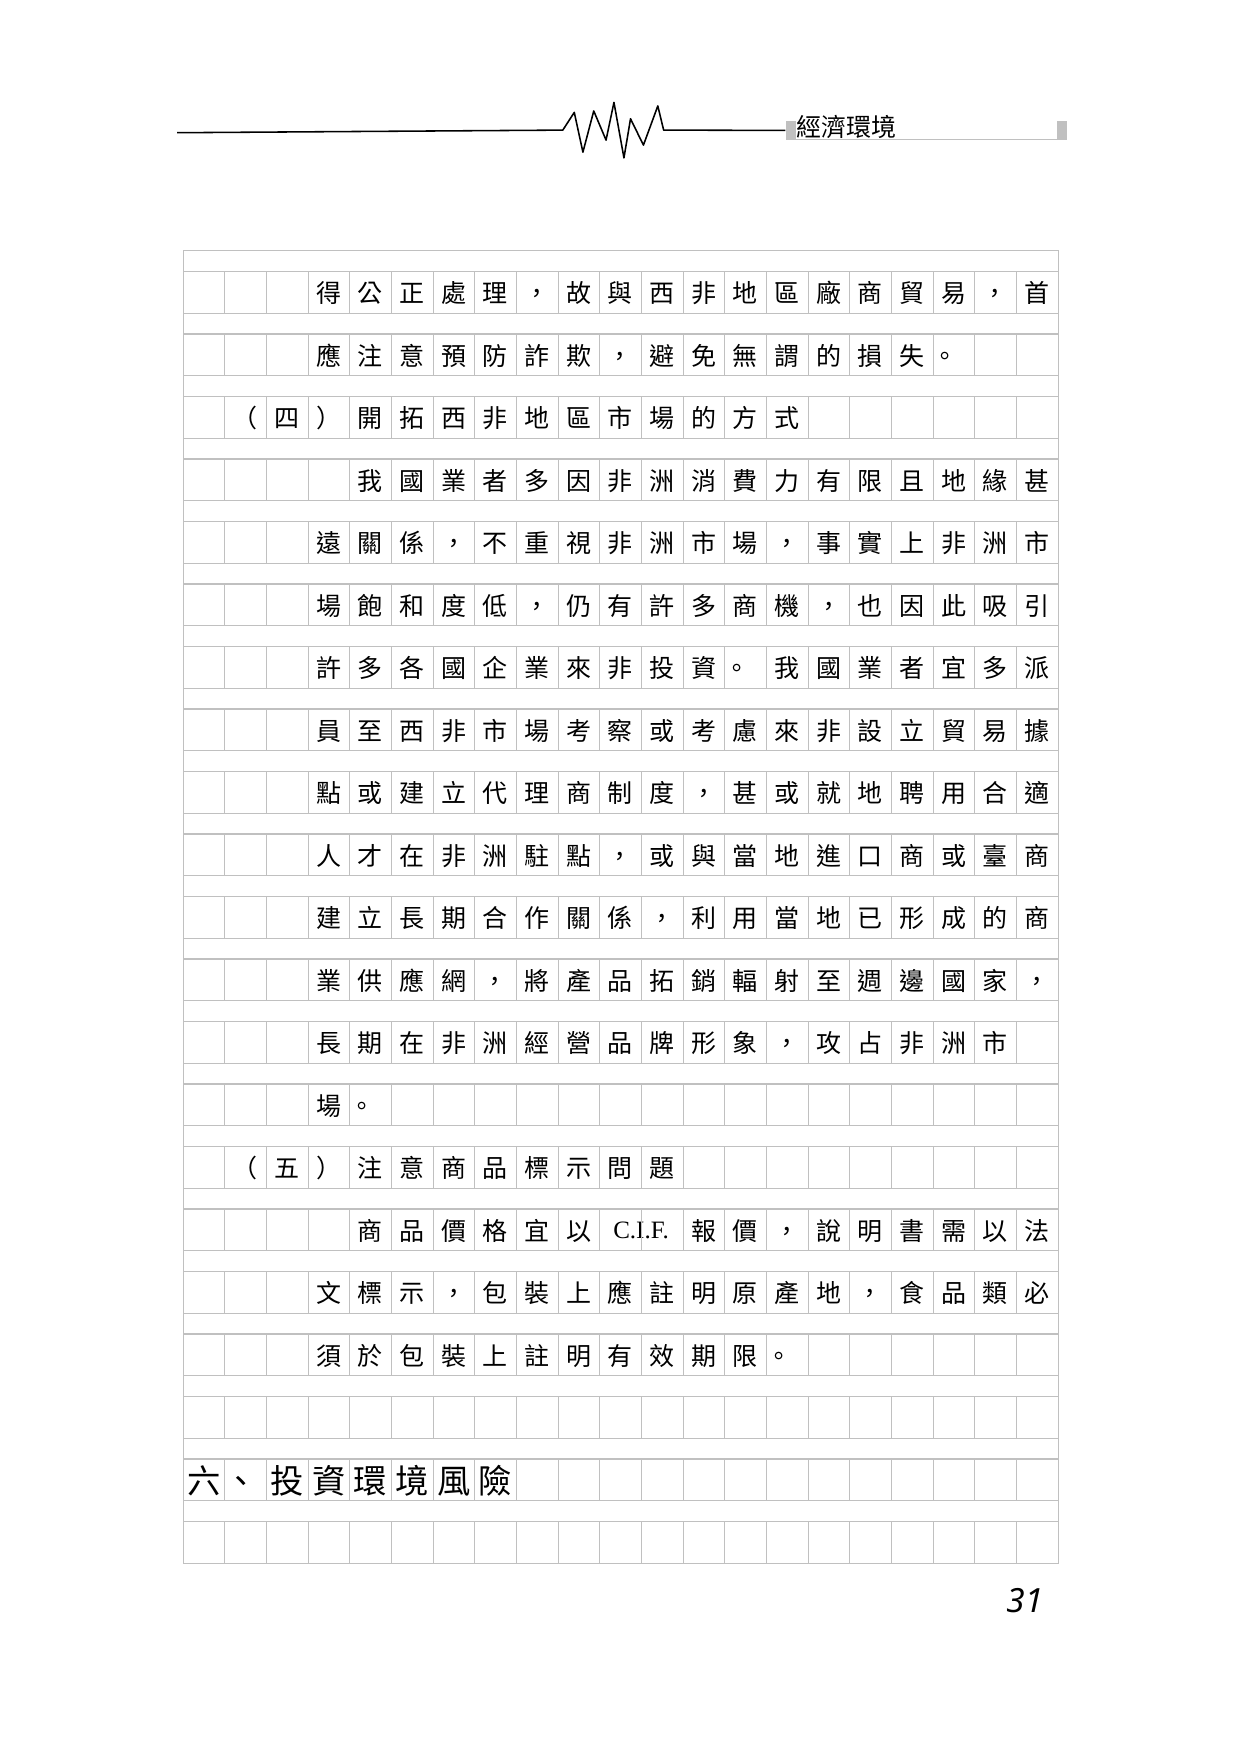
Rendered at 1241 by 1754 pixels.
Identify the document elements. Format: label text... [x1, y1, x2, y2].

text [184, 1439, 1058, 1458]
text 我國業者多因非洲消費力有限且地緣甚遠關係，不重視非洲市場，事實上非洲市場飽和度低，仍有許多商機，也因此吸引許多各國企業來非投資。我國業者宜多派員至西非市場考察或考慮來非設立貿易據點或建立代理商制度，甚或就地聘用合適人才在非洲駐點，或與當地進口商或臺商建立長期合作關係，利用當地已形成的商業供應網，將產品拓銷輻射至週邊國家，長期在非洲經營品牌形象，攻占非洲市場。 [281, 626, 1058, 646]
text 商品價格宜以C.I.F.報價，說明書需以法文標示，包裝上應註明原產地，食品類必須於包裝上註明有效期限。 [642, 1272, 683, 1313]
text 商品價格宜以C.I.F.報價，說明書需以法文標示，包裝上應註明原產地，食品類必須於包裝上註明有效期限。 [600, 1335, 641, 1375]
text 我國業者多因非洲消費力有限且地緣甚遠關係，不重視非洲市場，事實上非洲市場飽和度低，仍有許多商機，也因此吸引許多各國企業來非投資。我國業者宜多派員至西非市場考察或考慮來非設立貿易據點或建立代理商制度，甚或就地聘用合適人才在非洲駐點，或與當地進口商或臺商建立長期合作關係，利用當地已形成的商業供應網，將產品拓銷輻射至週邊國家，長期在非洲經營品牌形象，攻占非洲市場。 [281, 1001, 1058, 1021]
text 商品價格宜以C.I.F.報價，說明書需以法文標示，包裝上應註明原產地，食品類必須於包裝上註明有效期限。 [281, 1210, 308, 1250]
text [809, 1147, 849, 1188]
text [207, 376, 1058, 396]
text [559, 1460, 599, 1500]
text 此外，西非地區典型的貿易詐騙方式包括：虛設行號、外匯管制、造假文件（如偽造公司登記證、商會證明或推薦函、銀行資料與匯票、政府機關標單文件）、謊稱匯款等以騙取合約佣金與律師服務費。在當地政府行政效率不彰、司法制度不健全及貪瀆關說嚴重的情形下，貿易糾紛訴諸法律往往費時、費事、費錢且不一定獲得公正處理，故與西非地區廠商貿易，首應注意預防詐欺，避免無謂的損失。 [281, 314, 1058, 333]
text 商品價格宜以C.I.F.報價，說明書需以法文標示，包裝上應註明原產地，食品類必須於包裝上註明有效期限。 [642, 1210, 683, 1250]
text 商品價格宜以C.I.F.報價，說明書需以法文標示，包裝上應註明原產地，食品類必須於包裝上註明有效期限。 [934, 1272, 974, 1313]
text 拓 [392, 397, 433, 438]
text 商品價格宜以C.I.F.報價，說明書需以法文標示，包裝上應註明原產地，食品類必須於包裝上註明有效期限。 [892, 1210, 933, 1250]
text [975, 1147, 1016, 1188]
text 商品價格宜以C.I.F.報價，說明書需以法文標示，包裝上應註明原產地，食品類必須於包裝上註明有效期限。 [475, 1210, 516, 1250]
text 商品價格宜以C.I.F.報價，說明書需以法文標示，包裝上應註明原產地，食品類必須於包裝上註明有效期限。 [684, 1335, 724, 1375]
text 風 [434, 1460, 474, 1500]
text 境 [392, 1460, 433, 1500]
text 我國業者多因非洲消費力有限且地緣甚遠關係，不重視非洲市場，事實上非洲市場飽和度低，仍有許多商機，也因此吸引許多各國企業來非投資。我國業者宜多派員至西非市場考察或考慮來非設立貿易據點或建立代理商制度，甚或就地聘用合適人才在非洲駐點，或與當地進口商或臺商建立長期合作關係，利用當地已形成的商業供應網，將產品拓銷輻射至週邊國家，長期在非洲經營品牌形象，攻占非洲市場。 [281, 501, 1058, 521]
text 商品價格宜以C.I.F.報價，說明書需以法文標示，包裝上應註明原產地，食品類必須於包裝上註明有效期限。 [392, 1210, 433, 1250]
text 品 [475, 1147, 516, 1188]
text [850, 1460, 891, 1500]
text 我國業者多因非洲消費力有限且地緣甚遠關係，不重視非洲市場，事實上非洲市場飽和度低，仍有許多商機，也因此吸引許多各國企業來非投資。我國業者宜多派員至西非市場考察或考慮來非設立貿易據點或建立代理商制度，甚或就地聘用合適人才在非洲駐點，或與當地進口商或臺商建立長期合作關係，利用當地已形成的商業供應網，將產品拓銷輻射至週邊國家，長期在非洲經營品牌形象，攻占非洲市場。 [281, 689, 1058, 708]
text [934, 1460, 974, 1500]
text 商品價格宜以C.I.F.報價，說明書需以法文標示，包裝上應註明原產地，食品類必須於包裝上註明有效期限。 [725, 1335, 766, 1375]
text 我國業者多因非洲消費力有限且地緣甚遠關係，不重視非洲市場，事實上非洲市場飽和度低，仍有許多商機，也因此吸引許多各國企業來非投資。我國業者宜多派員至西非市場考察或考慮來非設立貿易據點或建立代理商制度，甚或就地聘用合適人才在非洲駐點，或與當地進口商或臺商建立長期合作關係，利用當地已形成的商業供應網，將產品拓銷輻射至週邊國家，長期在非洲經營品牌形象，攻占非洲市場。 [281, 814, 1058, 833]
text 商品價格宜以C.I.F.報價，說明書需以法文標示，包裝上應註明原產地，食品類必須於包裝上註明有效期限。 [600, 1210, 641, 1250]
text 標 [517, 1147, 558, 1188]
text 商品價格宜以C.I.F.報價，說明書需以法文標示，包裝上應註明原產地，食品類必須於包裝上註明有效期限。 [1017, 1210, 1058, 1250]
text 開 [350, 397, 391, 438]
text 商品價格宜以C.I.F.報價，說明書需以法文標示，包裝上應註明原產地，食品類必須於包裝上註明有效期限。 [684, 1272, 724, 1313]
text 商品價格宜以C.I.F.報價，說明書需以法文標示，包裝上應註明原產地，食品類必須於包裝上註明有效期限。 [850, 1335, 891, 1375]
text 商品價格宜以C.I.F.報價，說明書需以法文標示，包裝上應註明原產地，食品類必須於包裝上註明有效期限。 [892, 1272, 933, 1313]
text 商 [434, 1147, 474, 1188]
text 商品價格宜以C.I.F.報價，說明書需以法文標示，包裝上應註明原產地，食品類必須於包裝上註明有效期限。 [725, 1272, 766, 1313]
text 我國業者多因非洲消費力有限且地緣甚遠關係，不重視非洲市場，事實上非洲市場飽和度低，仍有許多商機，也因此吸引許多各國企業來非投資。我國業者宜多派員至西非市場考察或考慮來非設立貿易據點或建立代理商制度，甚或就地聘用合適人才在非洲駐點，或與當地進口商或臺商建立長期合作關係，利用當地已形成的商業供應網，將產品拓銷輻射至週邊國家，長期在非洲經營品牌形象，攻占非洲市場。 [281, 564, 1058, 583]
text 地 [517, 397, 558, 438]
text 商品價格宜以C.I.F.報價，說明書需以法文標示，包裝上應註明原產地，食品類必須於包裝上註明有效期限。 [434, 1210, 474, 1250]
text 四 [267, 397, 308, 438]
text 商品價格宜以C.I.F.報價，說明書需以法文標示，包裝上應註明原產地，食品類必須於包裝上註明有效期限。 [767, 1335, 808, 1375]
text 式 [767, 397, 808, 438]
text ） [309, 1147, 349, 1188]
text 商品價格宜以C.I.F.報價，說明書需以法文標示，包裝上應註明原產地，食品類必須於包裝上註明有效期限。 [725, 1210, 766, 1250]
text 場 [642, 397, 683, 438]
text 商品價格宜以C.I.F.報價，說明書需以法文標示，包裝上應註明原產地，食品類必須於包裝上註明有效期限。 [517, 1272, 558, 1313]
text [207, 1126, 1058, 1146]
text 注 [350, 1147, 391, 1188]
text [207, 1147, 224, 1188]
text 商品價格宜以C.I.F.報價，說明書需以法文標示，包裝上應註明原產地，食品類必須於包裝上註明有效期限。 [850, 1272, 891, 1313]
text [892, 397, 933, 438]
text 商品價格宜以C.I.F.報價，說明書需以法文標示，包裝上應註明原產地，食品類必須於包裝上註明有效期限。 [809, 1272, 849, 1313]
text 商品價格宜以C.I.F.報價，說明書需以法文標示，包裝上應註明原產地，食品類必須於包裝上註明有效期限。 [392, 1272, 433, 1313]
text 商品價格宜以C.I.F.報價，說明書需以法文標示，包裝上應註明原產地，食品類必須於包裝上註明有效期限。 [767, 1272, 808, 1313]
text [767, 1460, 808, 1500]
text [934, 1147, 974, 1188]
text 投 [267, 1460, 308, 1500]
text 商品價格宜以C.I.F.報價，說明書需以法文標示，包裝上應註明原產地，食品類必須於包裝上註明有效期限。 [309, 1210, 349, 1250]
text 商品價格宜以C.I.F.報價，說明書需以法文標示，包裝上應註明原產地，食品類必須於包裝上註明有效期限。 [281, 1189, 1058, 1208]
text [642, 1460, 683, 1500]
text 商品價格宜以C.I.F.報價，說明書需以法文標示，包裝上應註明原產地，食品類必須於包裝上註明有效期限。 [309, 1335, 349, 1375]
text 商品價格宜以C.I.F.報價，說明書需以法文標示，包裝上應註明原產地，食品類必須於包裝上註明有效期限。 [281, 1314, 1058, 1333]
text 示 [559, 1147, 599, 1188]
text 環 [350, 1460, 391, 1500]
text [850, 1147, 891, 1188]
text [684, 1147, 724, 1188]
text 西 [434, 397, 474, 438]
text 商品價格宜以C.I.F.報價，說明書需以法文標示，包裝上應註明原產地，食品類必須於包裝上註明有效期限。 [600, 1272, 641, 1313]
text 意 [392, 1147, 433, 1188]
text [517, 1460, 558, 1500]
text （ [225, 397, 266, 438]
text 商品價格宜以C.I.F.報價，說明書需以法文標示，包裝上應註明原產地，食品類必須於包裝上註明有效期限。 [309, 1272, 349, 1313]
text 我國業者多因非洲消費力有限且地緣甚遠關係，不重視非洲市場，事實上非洲市場飽和度低，仍有許多商機，也因此吸引許多各國企業來非投資。我國業者宜多派員至西非市場考察或考慮來非設立貿易據點或建立代理商制度，甚或就地聘用合適人才在非洲駐點，或與當地進口商或臺商建立長期合作關係，利用當地已形成的商業供應網，將產品拓銷輻射至週邊國家，長期在非洲經營品牌形象，攻占非洲市場。 [281, 751, 1058, 771]
text 的 [684, 397, 724, 438]
text 商品價格宜以C.I.F.報價，說明書需以法文標示，包裝上應註明原產地，食品類必須於包裝上註明有效期限。 [934, 1335, 974, 1375]
text 商品價格宜以C.I.F.報價，說明書需以法文標示，包裝上應註明原產地，食品類必須於包裝上註明有效期限。 [559, 1210, 599, 1250]
text [850, 397, 891, 438]
text [1017, 397, 1058, 438]
text 五 [267, 1147, 308, 1188]
text 商品價格宜以C.I.F.報價，說明書需以法文標示，包裝上應註明原產地，食品類必須於包裝上註明有效期限。 [975, 1272, 1016, 1313]
text [975, 1460, 1016, 1500]
text 商品價格宜以C.I.F.報價，說明書需以法文標示，包裝上應註明原產地，食品類必須於包裝上註明有效期限。 [517, 1210, 558, 1250]
text [809, 1460, 849, 1500]
text 市 [600, 397, 641, 438]
text [975, 397, 1016, 438]
text 資 [309, 1460, 349, 1500]
text 商品價格宜以C.I.F.報價，說明書需以法文標示，包裝上應註明原產地，食品類必須於包裝上註明有效期限。 [475, 1272, 516, 1313]
text （ [225, 1147, 266, 1188]
text 商品價格宜以C.I.F.報價，說明書需以法文標示，包裝上應註明原產地，食品類必須於包裝上註明有效期限。 [559, 1335, 599, 1375]
text 商品價格宜以C.I.F.報價，說明書需以法文標示，包裝上應註明原產地，食品類必須於包裝上註明有效期限。 [809, 1335, 849, 1375]
text [767, 1147, 808, 1188]
text 商品價格宜以C.I.F.報價，說明書需以法文標示，包裝上應註明原產地，食品類必須於包裝上註明有效期限。 [975, 1335, 1016, 1375]
text 、 [225, 1460, 266, 1500]
text [1017, 1460, 1058, 1500]
text 商品價格宜以C.I.F.報價，說明書需以法文標示，包裝上應註明原產地，食品類必須於包裝上註明有效期限。 [350, 1335, 391, 1375]
text 商品價格宜以C.I.F.報價，說明書需以法文標示，包裝上應註明原產地，食品類必須於包裝上註明有效期限。 [281, 1335, 308, 1375]
text 商品價格宜以C.I.F.報價，說明書需以法文標示，包裝上應註明原產地，食品類必須於包裝上註明有效期限。 [975, 1210, 1016, 1250]
text 商品價格宜以C.I.F.報價，說明書需以法文標示，包裝上應註明原產地，食品類必須於包裝上註明有效期限。 [281, 1272, 308, 1313]
text 商品價格宜以C.I.F.報價，說明書需以法文標示，包裝上應註明原產地，食品類必須於包裝上註明有效期限。 [684, 1210, 724, 1250]
text [600, 1460, 641, 1500]
text 商品價格宜以C.I.F.報價，說明書需以法文標示，包裝上應註明原產地，食品類必須於包裝上註明有效期限。 [434, 1335, 474, 1375]
text [725, 1147, 766, 1188]
text [1017, 1147, 1058, 1188]
text 商品價格宜以C.I.F.報價，說明書需以法文標示，包裝上應註明原產地，食品類必須於包裝上註明有效期限。 [1017, 1272, 1058, 1313]
text 商品價格宜以C.I.F.報價，說明書需以法文標示，包裝上應註明原產地，食品類必須於包裝上註明有效期限。 [281, 1251, 1058, 1271]
text [934, 397, 974, 438]
text 商品價格宜以C.I.F.報價，說明書需以法文標示，包裝上應註明原產地，食品類必須於包裝上註明有效期限。 [850, 1210, 891, 1250]
text 商品價格宜以C.I.F.報價，說明書需以法文標示，包裝上應註明原產地，食品類必須於包裝上註明有效期限。 [767, 1210, 808, 1250]
text 題 [642, 1147, 683, 1188]
text [684, 1460, 724, 1500]
text 商品價格宜以C.I.F.報價，說明書需以法文標示，包裝上應註明原產地，食品類必須於包裝上註明有效期限。 [475, 1335, 516, 1375]
text 方 [725, 397, 766, 438]
text 商品價格宜以C.I.F.報價，說明書需以法文標示，包裝上應註明原產地，食品類必須於包裝上註明有效期限。 [392, 1335, 433, 1375]
text 商品價格宜以C.I.F.報價，說明書需以法文標示，包裝上應註明原產地，食品類必須於包裝上註明有效期限。 [892, 1335, 933, 1375]
text 商品價格宜以C.I.F.報價，說明書需以法文標示，包裝上應註明原產地，食品類必須於包裝上註明有效期限。 [809, 1210, 849, 1250]
text 商品價格宜以C.I.F.報價，說明書需以法文標示，包裝上應註明原產地，食品類必須於包裝上註明有效期限。 [350, 1210, 391, 1250]
text 六 [184, 1460, 224, 1500]
text 我國業者多因非洲消費力有限且地緣甚遠關係，不重視非洲市場，事實上非洲市場飽和度低，仍有許多商機，也因此吸引許多各國企業來非投資。我國業者宜多派員至西非市場考察或考慮來非設立貿易據點或建立代理商制度，甚或就地聘用合適人才在非洲駐點，或與當地進口商或臺商建立長期合作關係，利用當地已形成的商業供應網，將產品拓銷輻射至週邊國家，長期在非洲經營品牌形象，攻占非洲市場。 [281, 439, 1058, 458]
text 非 [475, 397, 516, 438]
text 商品價格宜以C.I.F.報價，說明書需以法文標示，包裝上應註明原產地，食品類必須於包裝上註明有效期限。 [642, 1335, 683, 1375]
text 商品價格宜以C.I.F.報價，說明書需以法文標示，包裝上應註明原產地，食品類必須於包裝上註明有效期限。 [934, 1210, 974, 1250]
text [892, 1147, 933, 1188]
text 我國業者多因非洲消費力有限且地緣甚遠關係，不重視非洲市場，事實上非洲市場飽和度低，仍有許多商機，也因此吸引許多各國企業來非投資。我國業者宜多派員至西非市場考察或考慮來非設立貿易據點或建立代理商制度，甚或就地聘用合適人才在非洲駐點，或與當地進口商或臺商建立長期合作關係，利用當地已形成的商業供應網，將產品拓銷輻射至週邊國家，長期在非洲經營品牌形象，攻占非洲市場。 [281, 876, 1058, 896]
text [809, 397, 849, 438]
text 我國業者多因非洲消費力有限且地緣甚遠關係，不重視非洲市場，事實上非洲市場飽和度低，仍有許多商機，也因此吸引許多各國企業來非投資。我國業者宜多派員至西非市場考察或考慮來非設立貿易據點或建立代理商制度，甚或就地聘用合適人才在非洲駐點，或與當地進口商或臺商建立長期合作關係，利用當地已形成的商業供應網，將產品拓銷輻射至週邊國家，長期在非洲經營品牌形象，攻占非洲市場。 [281, 1064, 1058, 1083]
text 商品價格宜以C.I.F.報價，說明書需以法文標示，包裝上應註明原產地，食品類必須於包裝上註明有效期限。 [1017, 1335, 1058, 1375]
text [892, 1460, 933, 1500]
text 此外，西非地區典型的貿易詐騙方式包括：虛設行號、外匯管制、造假文件（如偽造公司登記證、商會證明或推薦函、銀行資料與匯票、政府機關標單文件）、謊稱匯款等以騙取合約佣金與律師服務費。在當地政府行政效率不彰、司法制度不健全及貪瀆關說嚴重的情形下，貿易糾紛訴諸法律往往費時、費事、費錢且不一定獲得公正處理，故與西非地區廠商貿易，首應注意預防詐欺，避免無謂的損失。 [281, 251, 1058, 271]
text 區 [559, 397, 599, 438]
text ） [309, 397, 349, 438]
text 商品價格宜以C.I.F.報價，說明書需以法文標示，包裝上應註明原產地，食品類必須於包裝上註明有效期限。 [559, 1272, 599, 1313]
text 商品價格宜以C.I.F.報價，說明書需以法文標示，包裝上應註明原產地，食品類必須於包裝上註明有效期限。 [350, 1272, 391, 1313]
text [725, 1460, 766, 1500]
text [207, 397, 224, 438]
text 問 [600, 1147, 641, 1188]
text 商品價格宜以C.I.F.報價，說明書需以法文標示，包裝上應註明原產地，食品類必須於包裝上註明有效期限。 [434, 1272, 474, 1313]
text 我國業者多因非洲消費力有限且地緣甚遠關係，不重視非洲市場，事實上非洲市場飽和度低，仍有許多商機，也因此吸引許多各國企業來非投資。我國業者宜多派員至西非市場考察或考慮來非設立貿易據點或建立代理商制度，甚或就地聘用合適人才在非洲駐點，或與當地進口商或臺商建立長期合作關係，利用當地已形成的商業供應網，將產品拓銷輻射至週邊國家，長期在非洲經營品牌形象，攻占非洲市場。 [281, 939, 1058, 958]
text 險 [475, 1460, 516, 1500]
text 商品價格宜以C.I.F.報價，說明書需以法文標示，包裝上應註明原產地，食品類必須於包裝上註明有效期限。 [517, 1335, 558, 1375]
